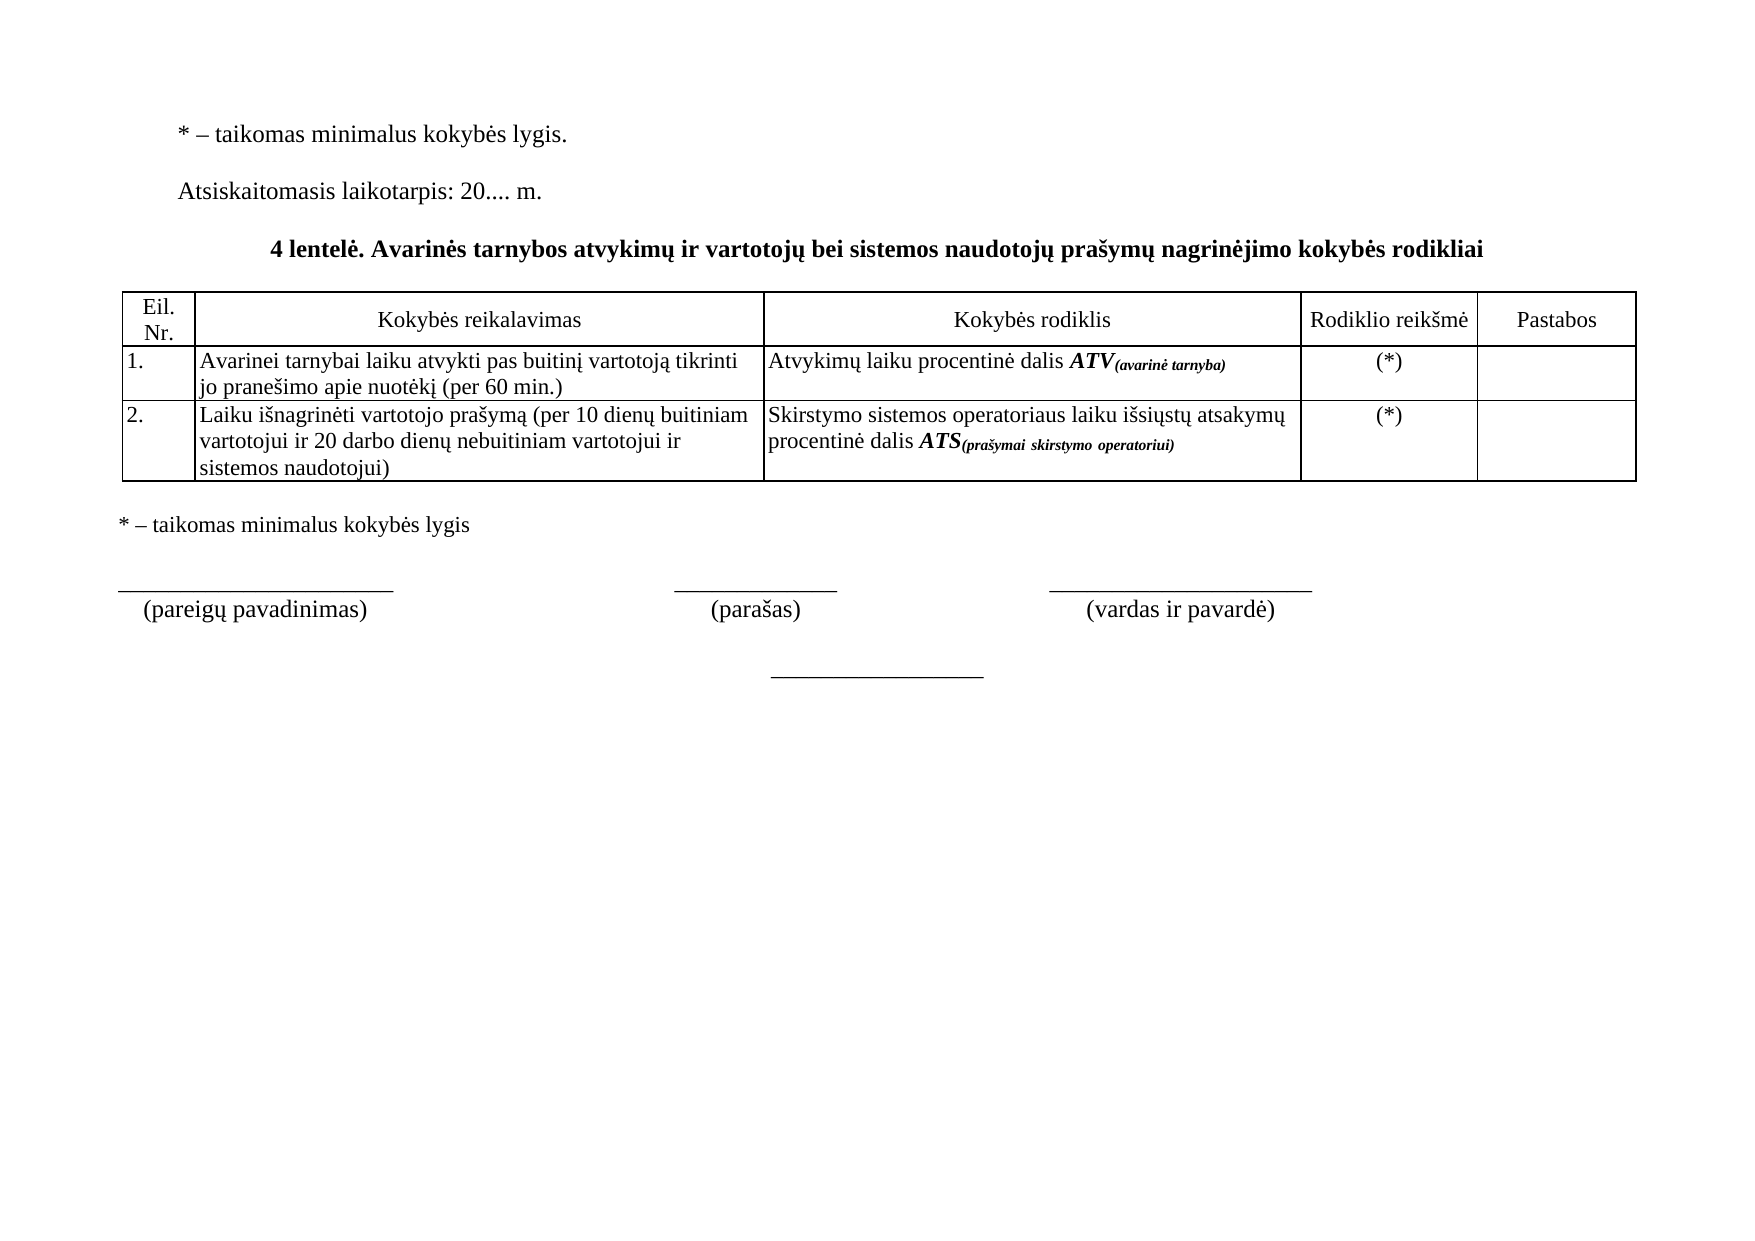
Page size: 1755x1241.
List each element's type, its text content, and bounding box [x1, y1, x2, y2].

table_cell Avarinei tarnybai laiku atvykti pas buitinį vartotoją tikrinti jo pranešimo apie nuotėkį (per 60 min.) [196, 347, 763, 400]
table_header Pastabos [1478, 293, 1635, 345]
text 4 lentelė. Avarinės tarnybos atvykimų ir vartotojų bei sistemos naudotojų prašymų nagrinėjimo kokybės rodikliai [118, 234, 1636, 262]
text ______________________ _____________ _____________________ [118, 566, 1636, 594]
table_cell Laiku išnagrinėti vartotojo prašymą (per 10 dienų buitiniam vartotojui ir 20 darbo dienų nebuitiniam vartotojui ir sistemos naudotojui) [196, 401, 763, 480]
table_header Kokybės reikalavimas [196, 293, 763, 345]
text * – taikomas minimalus kokybės lygis [118, 511, 1636, 537]
text _________________ [118, 652, 1636, 681]
table_cell 1. [123, 347, 194, 400]
table_cell 2. [123, 401, 194, 480]
table_cell [1478, 347, 1635, 400]
table_cell Atvykimų laiku procentinė dalis ATV(avarinė tarnyba) [765, 347, 1300, 400]
table_cell (*) [1302, 401, 1477, 480]
table_cell (*) [1302, 347, 1477, 400]
table_header Rodiklio reikšmė [1302, 293, 1477, 345]
table_header Eil. Nr. [123, 293, 194, 345]
table_header Kokybės rodiklis [765, 293, 1300, 345]
table_cell Skirstymo sistemos operatoriaus laiku išsiųstų atsakymų procentinė dalis ATS(prašymai skirstymo operatoriui) [765, 401, 1300, 480]
table_cell [1478, 401, 1635, 480]
text (pareigų pavadinimas) (parašas) (vardas ir pavardė) [143, 594, 1636, 623]
text Atsiskaitomasis laikotarpis: 20.... m. [118, 176, 1636, 205]
text * – taikomas minimalus kokybės lygis. [118, 119, 1636, 147]
